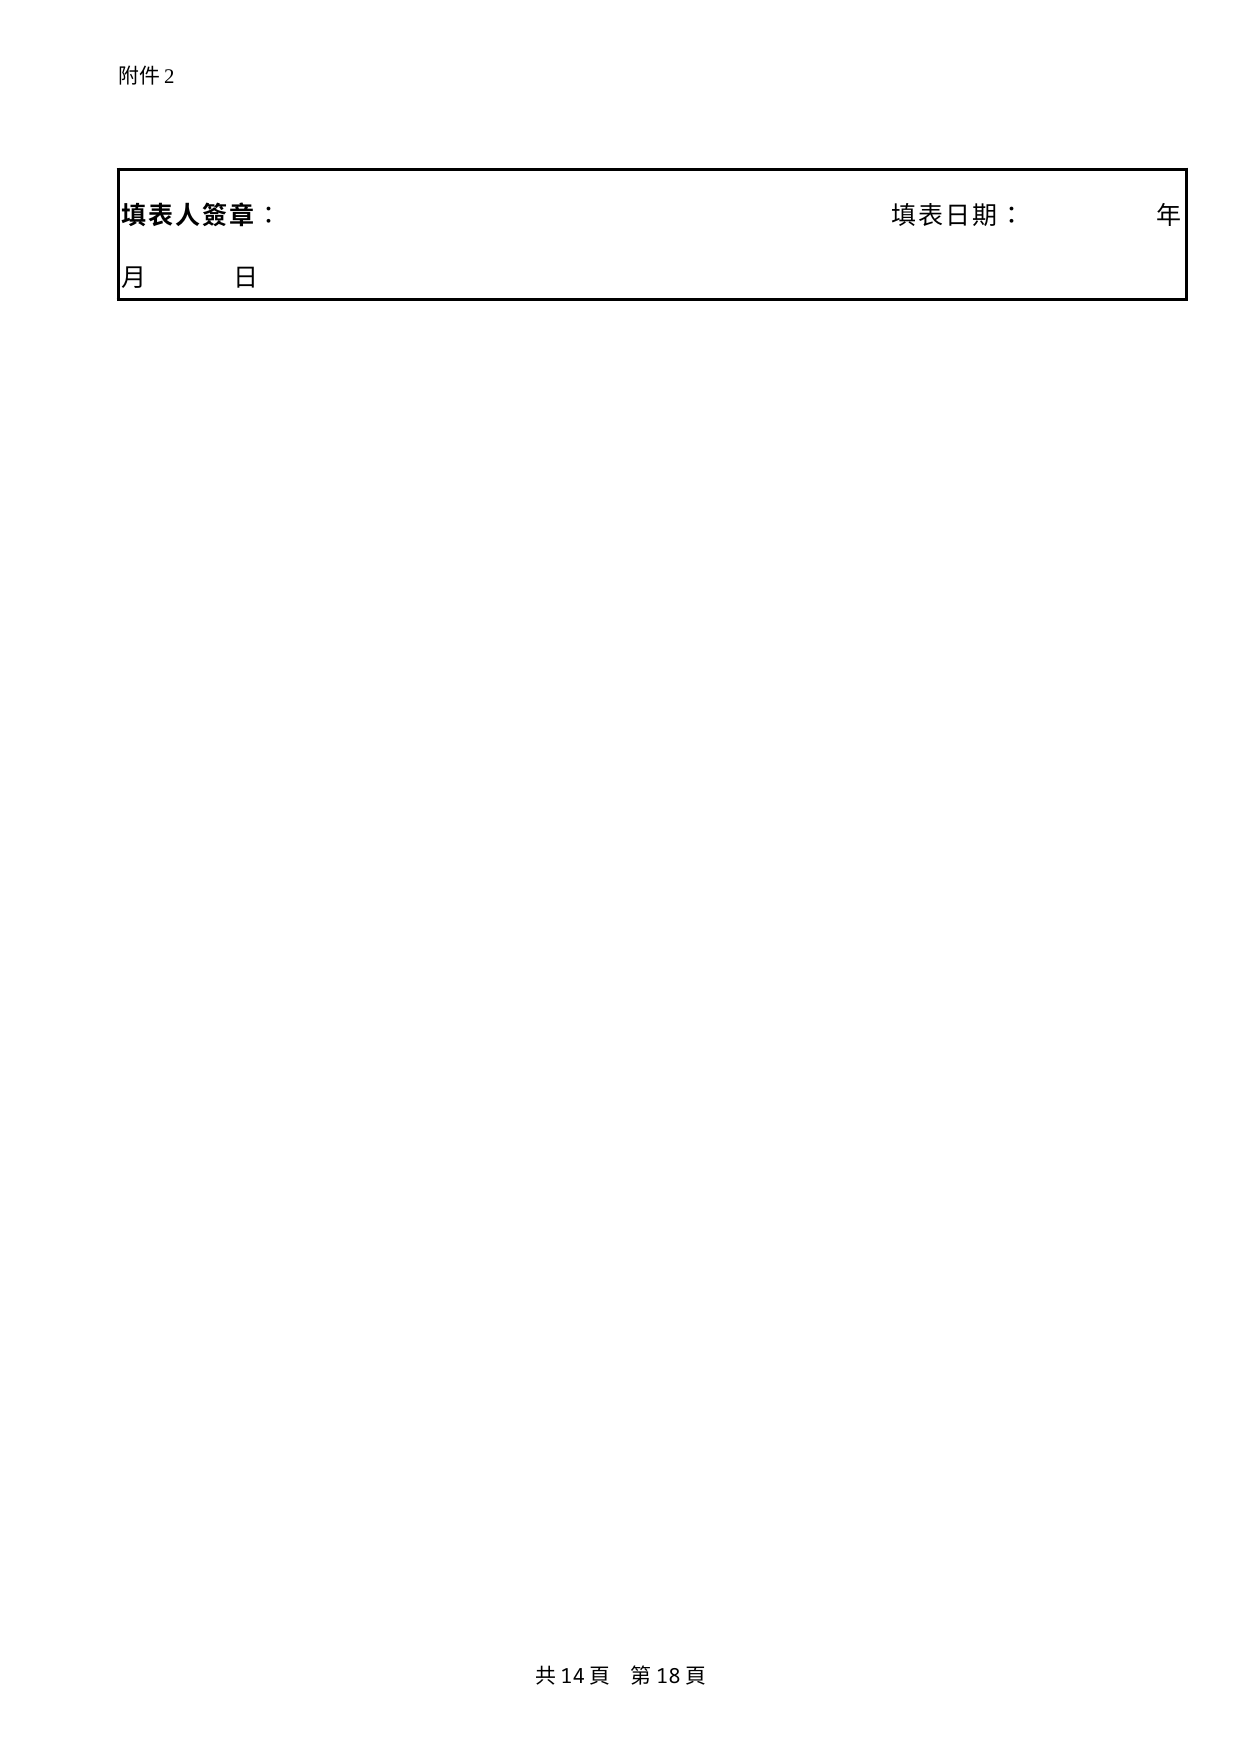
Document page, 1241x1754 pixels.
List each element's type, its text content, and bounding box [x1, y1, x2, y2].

table_cell 填表人簽章： 填表日期： 年 月 日 [120, 171, 1185, 297]
